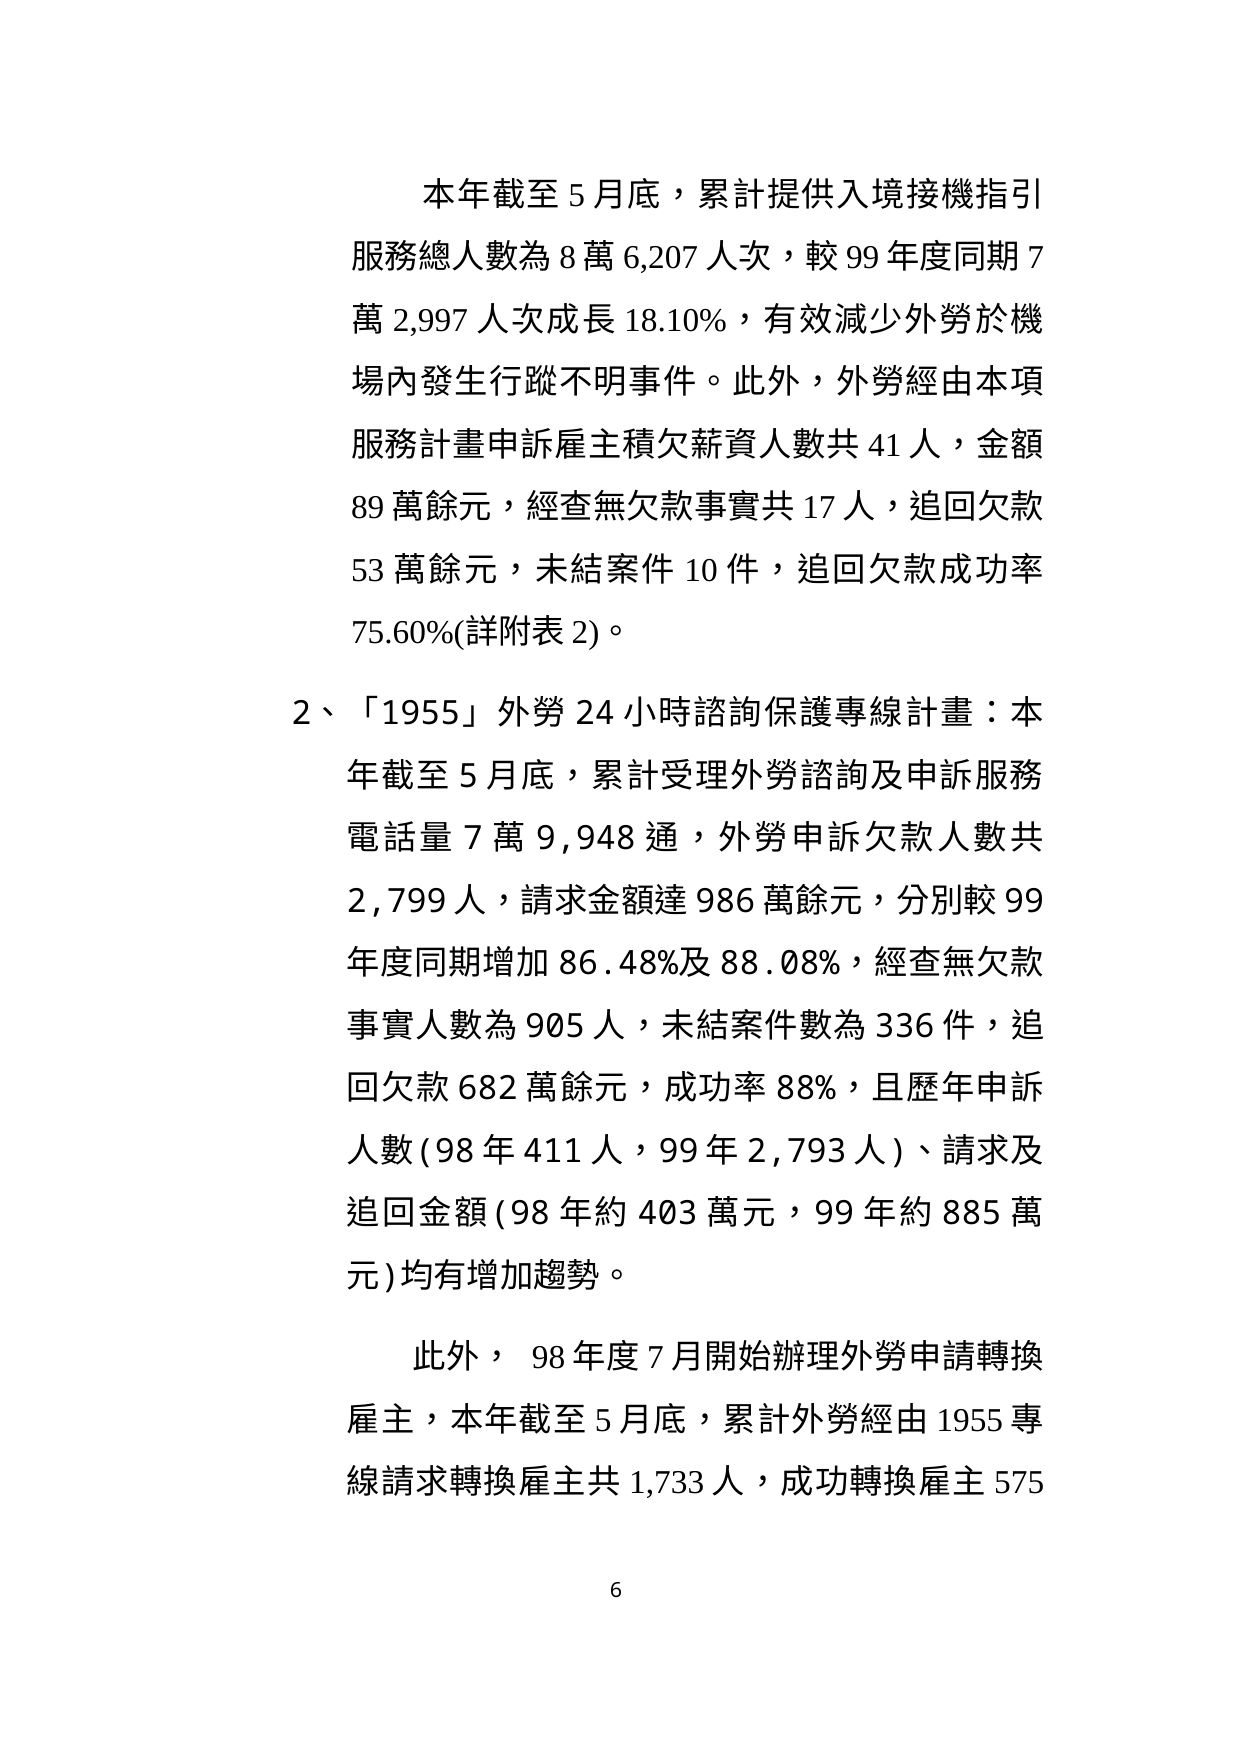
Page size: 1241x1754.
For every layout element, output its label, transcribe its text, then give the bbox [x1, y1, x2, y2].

list 「1955」外勞24小時諮詢保護專線計畫：本年截至5月底，累計受理外勞諮詢及申訴服務電話量7萬9,948通，外勞申訴欠款人數共2,799人，請求金額達986萬餘元，分別較99年度同期增加86.48%及88.08%，經查無欠款事實人數為905人，未結案件數為336件，追回欠款682萬餘元，成功率88%，且歷年申訴人數(98年411人，99年2,793人)、請求及追回金額(98年約403萬元，99年約885萬元)均有增加趨勢。 [291, 669, 1044, 1294]
text 此外， 98年度7月開始辦理外勞申請轉換雇主，本年截至5月底，累計外勞經由1955專線請求轉換雇主共1,733人，成功轉換雇主575 [346, 1312, 1044, 1500]
text 本年截至5月底，累計提供入境接機指引服務總人數為8萬6,207人次，較99年度同期7萬2,997人次成長18.10%，有效減少外勞於機場內發生行蹤不明事件。此外，外勞經由本項服務計畫申訴雇主積欠薪資人數共41人，金額89萬餘元，經查無欠款事實共17人，追回欠款53萬餘元，未結案件10件，追回欠款成功率75.60%(詳附表2)。 [351, 150, 1044, 650]
